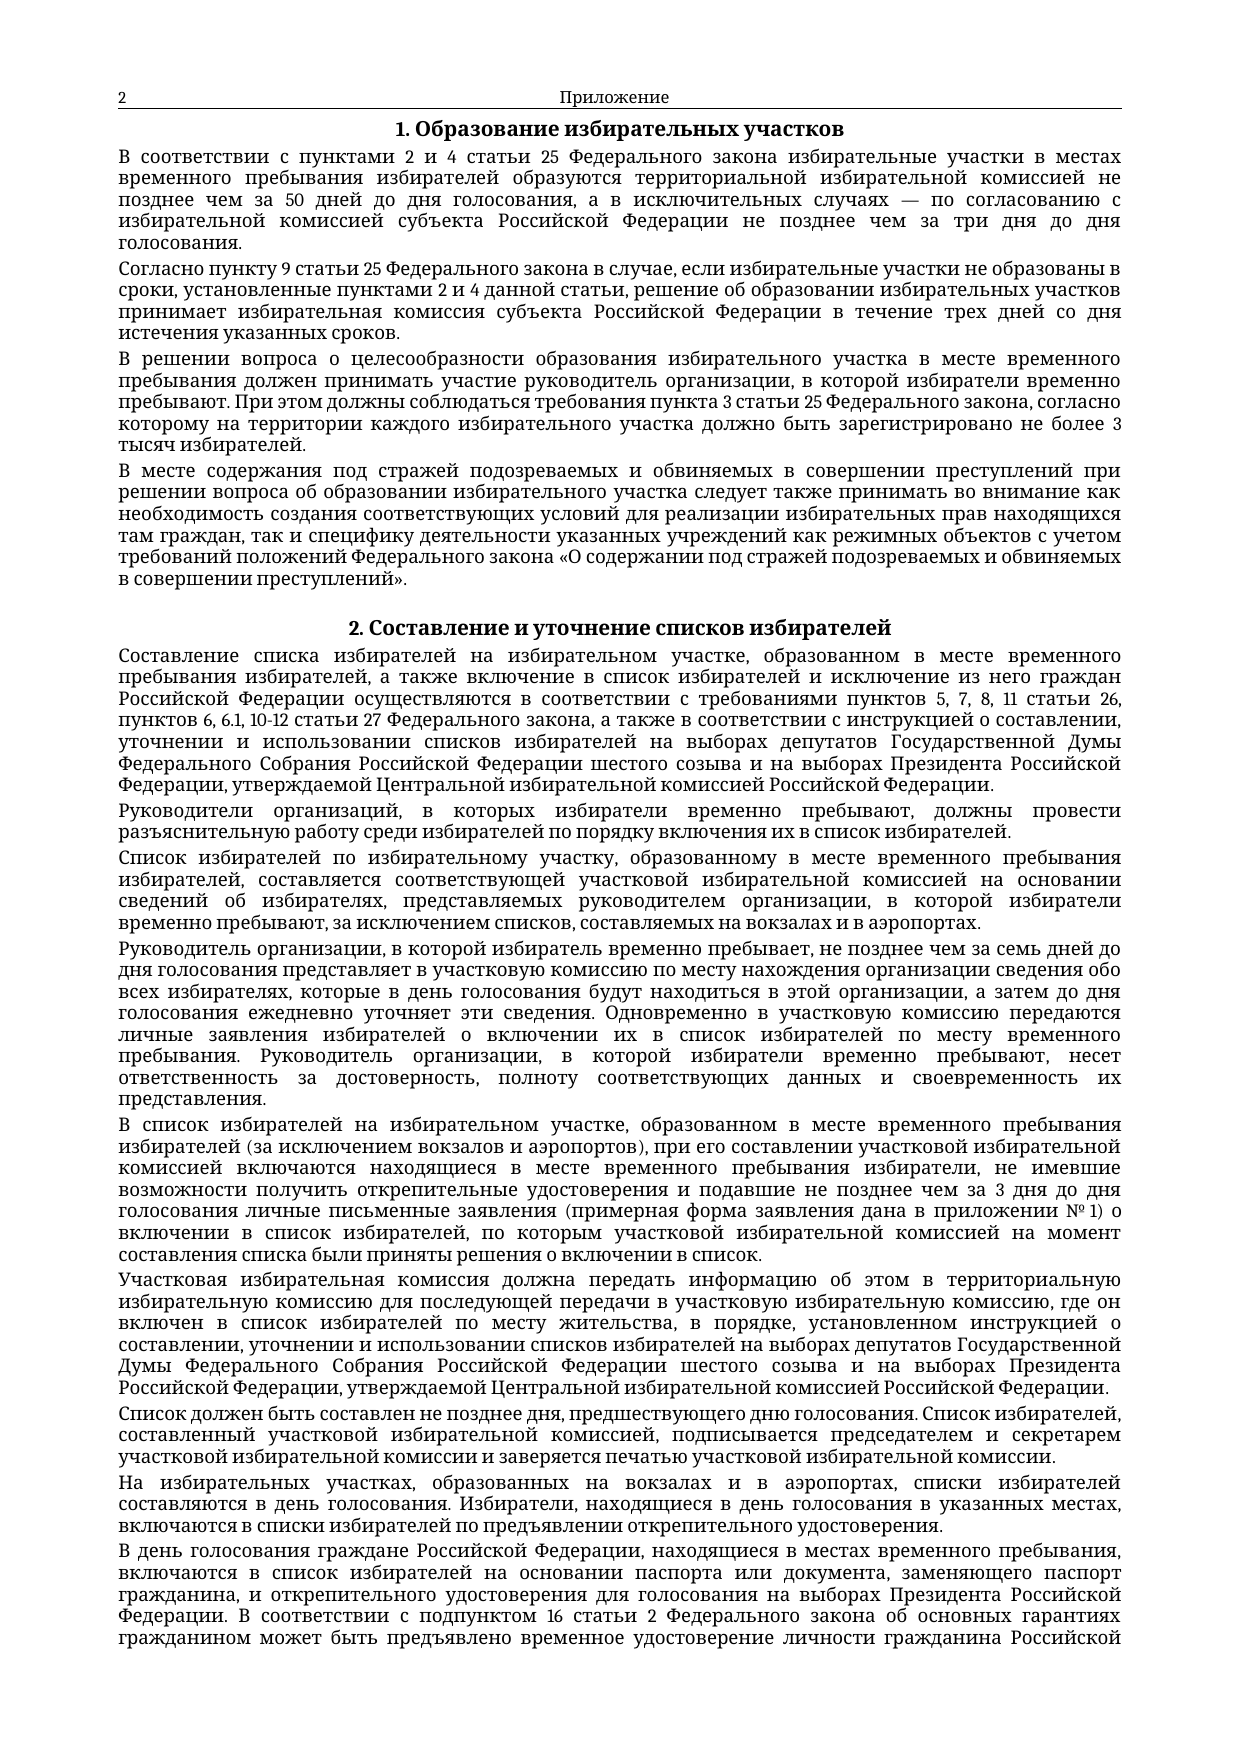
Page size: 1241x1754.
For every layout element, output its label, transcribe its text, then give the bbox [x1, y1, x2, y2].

text Руководитель организации, в которой избиратель временно пребывает, не позднее чем за семь дней до дня голосования представляет в участковую комиссию по месту нахождения организации сведения обо всех избирателях, которые в день голосования будут находиться в этой организации, а затем до дня голосования ежедневно уточняет эти сведения. Одновременно в участковую комиссию передаются личные заявления избирателей о включении их в список избирателей по месту временного пребывания. Руководитель организации, в которой избиратели временно пребывают, несет ответственность за достоверность, полноту соответствующих данных и своевременность их представления. [118, 938, 1122, 1111]
text В день голосования граждане Российской Федерации, находящиеся в местах временного пребывания, включаются в список избирателей на основании паспорта или документа, заменяющего паспорт гражданина, и открепительного удостоверения для голосования на выборах Президента Российской Федерации. В соответствии с подпунктом 16 статьи 2 Федерального закона об основных гарантиях гражданином может быть предъявлено временное удостоверение личности гражданина Российской [118, 1541, 1122, 1649]
text Участковая избирательная комиссия должна передать информацию об этом в территориальную избирательную комиссию для последующей передачи в участковую избирательную комиссию, где он включен в список избирателей по месту жительства, в порядке, установленном инструкцией о составлении, уточнении и использовании списков избирателей на выборах депутатов Государственной Думы Федерального Собрания Российской Федерации шестого созыва и на выборах Президента Российской Федерации, утверждаемой Центральной избирательной комиссией Российской Федерации. [118, 1270, 1122, 1399]
text В решении вопроса о целесообразности образования избирательного участка в месте временного пребывания должен принимать участие руководитель организации, в которой избиратели временно пребывают. При этом должны соблюдаться требования пункта 3 статьи 25 Федерального закона, согласно которому на территории каждого избирательного участка должно быть зарегистрировано не более 3 тысяч избирателей. [118, 348, 1122, 456]
text На избирательных участках, образованных на вокзалах и в аэропортах, списки избирателей составляются в день голосования. Избиратели, находящиеся в день голосования в указанных местах, включаются в списки избирателей по предъявлении открепительного удостоверения. [118, 1472, 1122, 1537]
text В месте содержания под стражей подозреваемых и обвиняемых в совершении преступлений при решении вопроса об образовании избирательного участка следует также принимать во внимание как необходимость создания соответствующих условий для реализации избирательных прав находящихся там граждан, так и специфику деятельности указанных учреждений как режимных объектов с учетом требований положений Федерального закона «О содержании под стражей подозреваемых и обвиняемых в совершении преступлений». [118, 461, 1122, 590]
text Согласно пункту 9 статьи 25 Федерального закона в случае, если избирательные участки не образованы в сроки, установленные пунктами 2 и 4 данной статьи, решение об образовании избирательных участков принимает избирательная комиссия субъекта Российской Федерации в течение трех дней со дня истечения указанных сроков. [118, 258, 1122, 344]
subtitle 2. Составление и уточнение списков избирателей [118, 617, 1122, 641]
subtitle 1. Образование избирательных участков [118, 118, 1122, 142]
text Составление списка избирателей на избирательном участке, образованном в месте временного пребывания избирателей, а также включение в список избирателей и исключение из него граждан Российской Федерации осуществляются в соответствии с требованиями пунктов 5, 7, 8, 11 статьи 26, пунктов 6, 6.1, 10-12 статьи 27 Федерального закона, а также в соответствии с инструкцией о составлении, уточнении и использовании списков избирателей на выборах депутатов Государственной Думы Федерального Собрания Российской Федерации шестого созыва и на выборах Президента Российской Федерации, утверждаемой Центральной избирательной комиссией Российской Федерации. [118, 645, 1122, 796]
text В список избирателей на избирательном участке, образованном в месте временного пребывания избирателей (за исключением вокзалов и аэропортов), при его составлении участковой избирательной комиссией включаются находящиеся в месте временного пребывания избиратели, не имевшие возможности получить открепительные удостоверения и подавшие не позднее чем за 3 дня до дня голосования личные письменные заявления (примерная форма заявления дана в приложении № 1) о включении в список избирателей, по которым участковой избирательной комиссией на момент составления списка были приняты решения о включении в список. [118, 1115, 1122, 1266]
text Список избирателей по избирательному участку, образованному в месте временного пребывания избирателей, составляется соответствующей участковой избирательной комиссией на основании сведений об избирателях, представляемых руководителем организации, в которой избиратели временно пребывают, за исключением списков, составляемых на вокзалах и в аэропортах. [118, 848, 1122, 934]
text Список должен быть составлен не позднее дня, предшествующего дню голосования. Список избирателей, составленный участковой избирательной комиссией, подписывается председателем и секретарем участковой избирательной комиссии и заверяется печатью участковой избирательной комиссии. [118, 1403, 1122, 1468]
text Руководители организаций, в которых избиратели временно пребывают, должны провести разъяснительную работу среди избирателей по порядку включения их в список избирателей. [118, 800, 1122, 843]
text В соответствии с пунктами 2 и 4 статьи 25 Федерального закона избирательные участки в местах временного пребывания избирателей образуются территориальной избирательной комиссией не позднее чем за 50 дней до дня голосования, а в исключительных случаях — по согласованию с избирательной комиссией субъекта Российской Федерации не позднее чем за три дня до дня голосования. [118, 146, 1122, 254]
